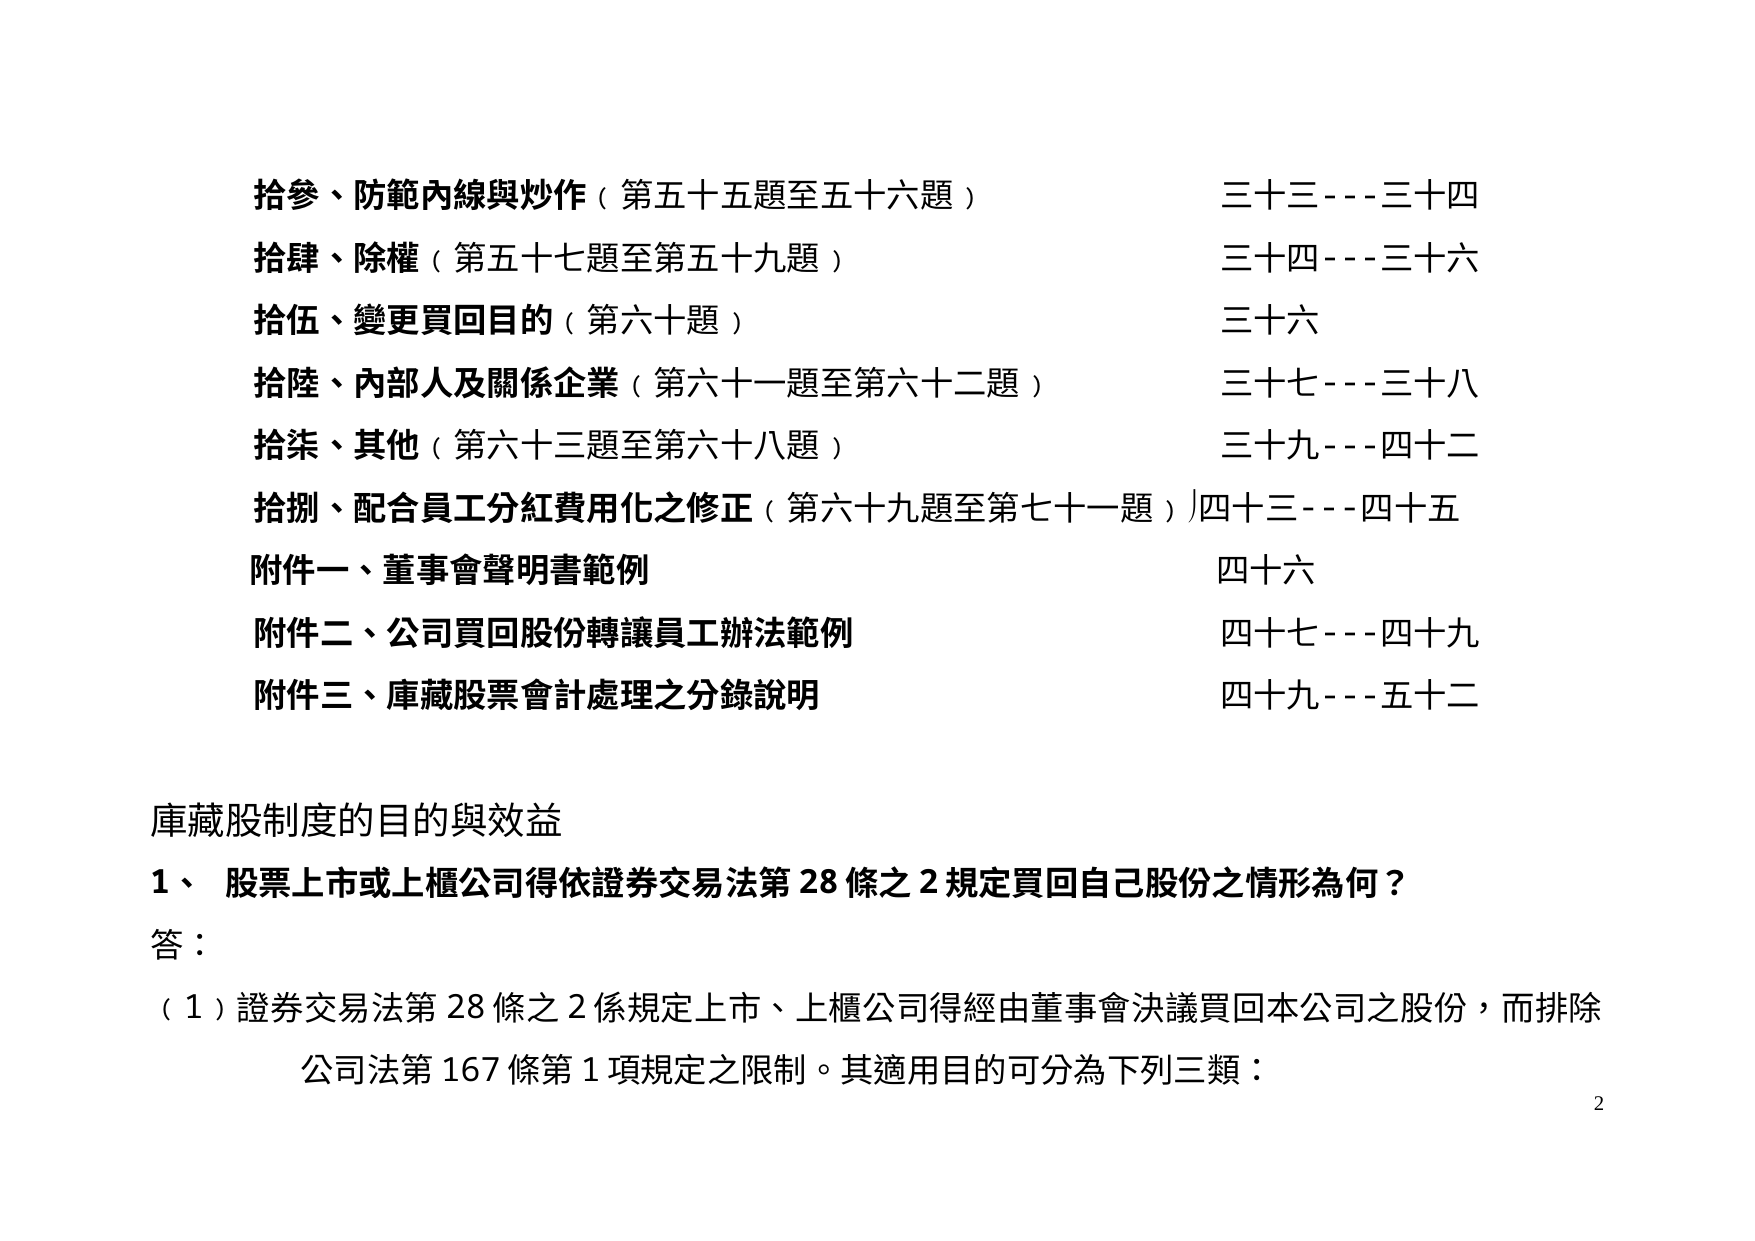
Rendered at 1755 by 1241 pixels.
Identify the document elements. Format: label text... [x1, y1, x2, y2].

text 拾捌、配合員工分紅費用化之修正﹙第六十九題至第七十一題﹚四十三---四十五 [250, 464, 1604, 526]
text 附件二、公司買回股份轉讓員工辦法範例 四十七---四十九 [250, 589, 1604, 651]
text 拾伍、變更買回目的﹙第六十題﹚ 三十六 [250, 276, 1604, 339]
text 拾陸、內部人及關係企業﹙第六十一題至第六十二題﹚ 三十七---三十八 [250, 339, 1604, 401]
text 庫藏股制度的目的與效益 [150, 776, 1604, 839]
text 拾參、防範內線與炒作﹙第五十五題至五十六題﹚ 三十三---三十四 [250, 151, 1604, 214]
text 拾柒、其他﹙第六十三題至第六十八題﹚ 三十九---四十二 [250, 401, 1604, 464]
list 證券交易法第28條之2係規定上市、上櫃公司得經由董事會決議買回本公司之股份，而排除公司法第167條第1項規定之限制。其適用目的可分為下列三類： [150, 964, 1604, 1089]
list 股票上市或上櫃公司得依證券交易法第28條之2規定買回自己股份之情形為何？ [150, 839, 1604, 901]
text 拾肆、除權﹙第五十七題至第五十九題﹚ 三十四---三十六 [250, 214, 1604, 276]
text 附件一、董事會聲明書範例 四十六 [246, 526, 1604, 589]
text 附件三、庫藏股票會計處理之分錄說明 四十九---五十二 [250, 651, 1604, 714]
text 答： [150, 901, 1604, 964]
